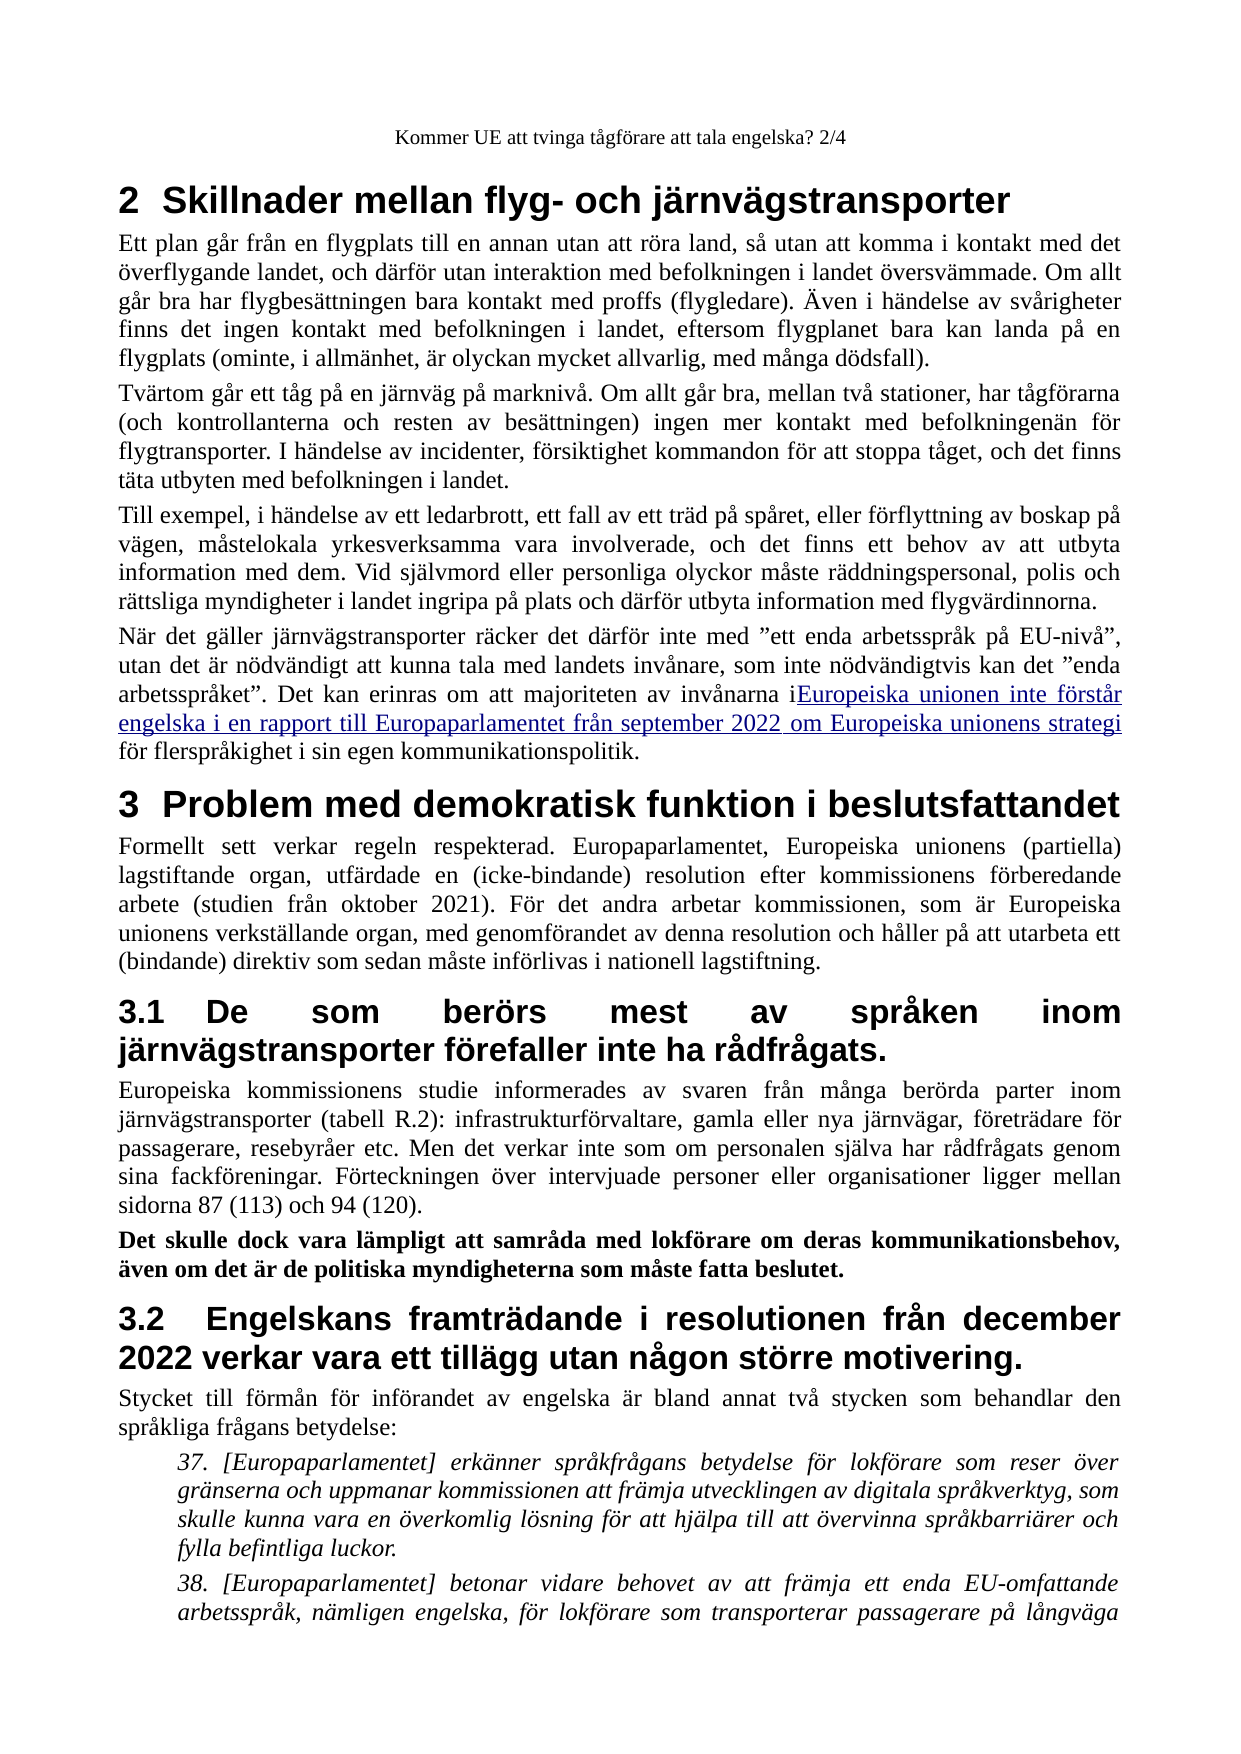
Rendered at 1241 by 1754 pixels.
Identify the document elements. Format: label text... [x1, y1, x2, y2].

text När det gäller järnvägstransporter räcker det därför inte med ”ett enda arbetsspråk på EU-nivå”, utan det är nödvändigt att kunna tala med landets invånare, som inte nödvändigtvis kan det ”enda arbetsspråket”. Det kan erinras om att majoriteten av invånarna iEuropeiska unionen inte förstår engelska i en rapport till Europaparlamentet från september 2022 om Europeiska unionens strategi [118, 621, 1122, 733]
text Tvärtom går ett tåg på en järnväg på marknivå. Om allt går bra, mellan två stationer, har tågförarna (och kontrollanterna och resten av besättningen) ingen mer kontakt med befolkningenän för flygtransporter. I händelse av incidenter, försiktighet kommandon för att stoppa tåget, och det finns täta utbyten med befolkningen i landet. [118, 378, 1122, 493]
text 37. [Europaparlamentet] erkänner språkfrågans betydelse för lokförare som reser över gränserna och uppmanar kommissionen att främja utvecklingen av digitala språkverktyg, som skulle kunna vara en överkomlig lösning för att hjälpa till att övervinna språkbarriärer och fylla befintliga luckor. [177, 1447, 1122, 1562]
subtitle Skillnader mellan flyg- och järnvägstransporter [118, 178, 1122, 222]
text för flerspråkighet i sin egen kommunikationspolitik. [118, 734, 1122, 765]
text Stycket till förmån för införandet av engelska är bland annat två stycken som behandlar den språkliga frågans betydelse: [118, 1383, 1122, 1440]
subtitle Problem med demokratisk funktion i beslutsfattandet [118, 781, 1122, 825]
subtitle De som berörs mest av språken inom järnvägstransporter förefaller inte ha rådfrågats. [118, 991, 1122, 1069]
text Europeiska kommissionens studie informerades av svaren från många berörda parter inom järnvägstransporter (tabell R.2): infrastrukturförvaltare, gamla eller nya järnvägar, företrädare för passagerare, resebyråer etc. Men det verkar inte som om personalen själva har rådfrågats genom sina fackföreningar. Förteckningen över intervjuade personer eller organisationer ligger mellan sidorna 87 (113) och 94 (120). [118, 1075, 1122, 1219]
text Det skulle dock vara lämpligt att samråda med lokförare om deras kommunikationsbehov, även om det är de politiska myndigheterna som måste fatta beslutet. [118, 1225, 1122, 1283]
text Formellt sett verkar regeln respekterad. Europaparlamentet, Europeiska unionens (partiella) lagstiftande organ, utfärdade en (icke-bindande) resolution efter kommissionens förberedande arbete (studien från oktober 2021). För det andra arbetar kommissionen, som är Europeiska unionens verkställande organ, med genomförandet av denna resolution och håller på att utarbeta ett (bindande) direktiv som sedan måste införlivas i nationell lagstiftning. [118, 831, 1122, 975]
text Ett plan går från en flygplats till en annan utan att röra land, så utan att komma i kontakt med det överflygande landet, och därför utan interaktion med befolkningen i landet översvämmade. Om allt går bra har flygbesättningen bara kontakt med proffs (flygledare). Även i händelse av svårigheter finns det ingen kontakt med befolkningen i landet, eftersom flygplanet bara kan landa på en flygplats (ominte, i allmänhet, är olyckan mycket allvarlig, med många dödsfall). [118, 228, 1122, 372]
subtitle Engelskans framträdande i resolutionen från december 2022 verkar vara ett tillägg utan någon större motivering. [118, 1299, 1122, 1376]
text Till exempel, i händelse av ett ledarbrott, ett fall av ett träd på spåret, eller förflyttning av boskap på vägen, måstelokala yrkesverksamma vara involverade, och det finns ett behov av att utbyta information med dem. Vid självmord eller personliga olyckor måste räddningspersonal, polis och rättsliga myndigheter i landet ingripa på plats och därför utbyta information med flygvärdinnorna. [118, 500, 1122, 615]
text 38. [Europaparlamentet] betonar vidare behovet av att främja ett enda EU-omfattande arbetsspråk, nämligen engelska, för lokförare som transporterar passagerare på långväga [177, 1568, 1122, 1626]
